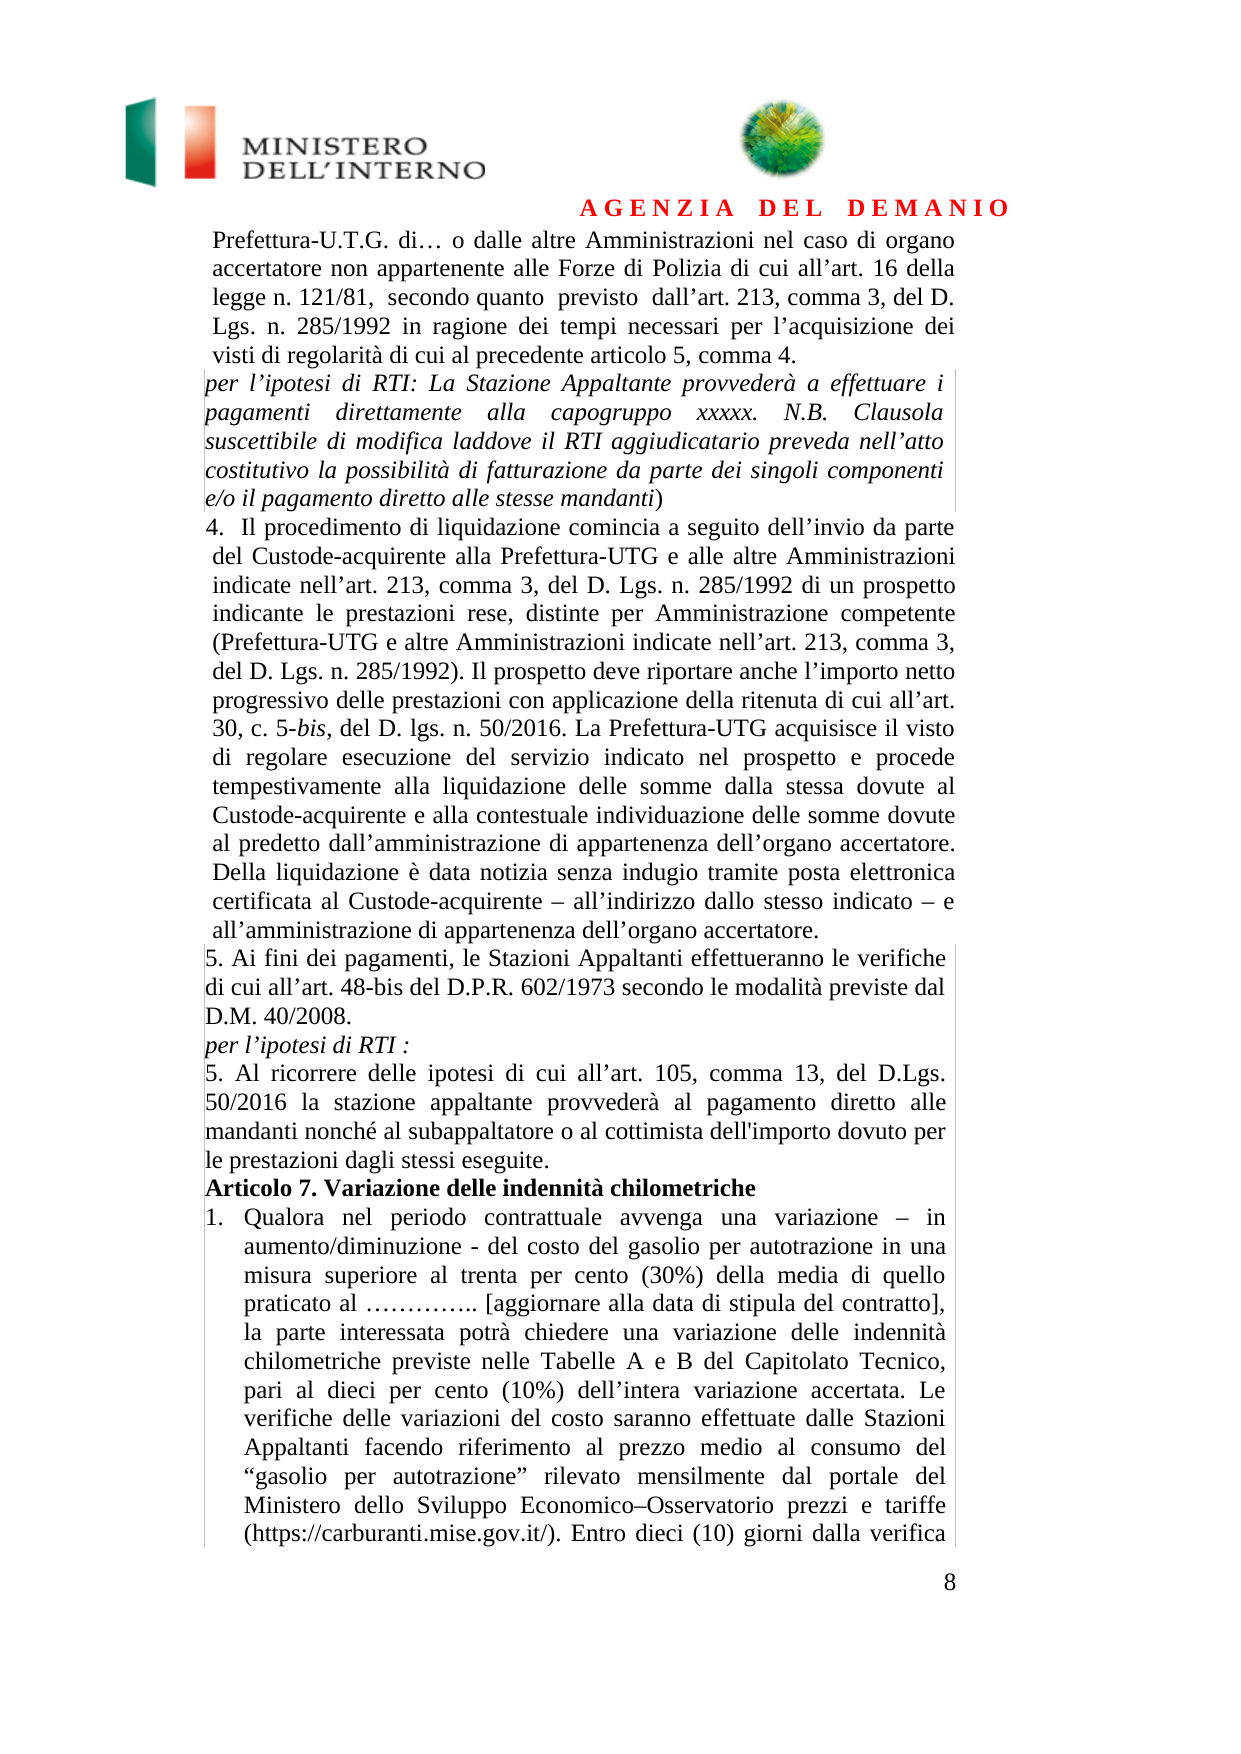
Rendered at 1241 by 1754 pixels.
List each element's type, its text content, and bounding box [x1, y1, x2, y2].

text 5. Ai fini dei pagamenti, le Stazioni Appaltanti effettueranno le verifiche di cui all’art. 48-bis del D.P.R. 602/1973 secondo le modalità previste dal D.M. 40/2008. [204, 943, 955, 1030]
text 4. Il procedimento di liquidazione comincia a seguito dell’invio da parte del Custode-acquirente alla Prefettura-UTG e alle altre Amministrazioni indicate nell’art. 213, comma 3, del D. Lgs. n. 285/1992 di un prospetto indicante le prestazioni rese, distinte per Amministrazione competente (Prefettura-UTG e altre Amministrazioni indicate nell’art. 213, comma 3, del D. Lgs. n. 285/1992). Il prospetto deve riportare anche l’importo netto progressivo delle prestazioni con applicazione della ritenuta di cui all’art. 30, c. 5-bis, del D. lgs. n. 50/2016. La Prefettura-UTG acquisisce il visto di regolare esecuzione del servizio indicato nel prospetto e procede tempestivamente alla liquidazione delle somme dalla stessa dovute al Custode-acquirente e alla contestuale individuazione delle somme dovute al predetto dall’amministrazione di appartenenza dell’organo accertatore. Della liquidazione è data notizia senza indugio tramite posta elettronica certificata al Custode-acquirente – all’indirizzo dallo stesso indicato – e all’amministrazione di appartenenza dell’organo accertatore. [197, 512, 956, 943]
list Qualora nel periodo contrattuale avvenga una variazione – in aumento/diminuzione - del costo del gasolio per autotrazione in una misura superiore al trenta per cento (30%) della media di quello praticato al ………….. [aggiornare alla data di stipula del contratto], la parte interessata potrà chiedere una variazione delle indennità chilometriche previste nelle Tabelle A e B del Capitolato Tecnico, pari al dieci per cento (10%) dell’intera variazione accertata. Le verifiche delle variazioni del costo saranno effettuate dalle Stazioni Appaltanti facendo riferimento al prezzo medio al consumo del “gasolio per autotrazione” rilevato mensilmente dal portale del Ministero dello Sviluppo Economico–Osservatorio prezzi e tariffe (https://carburanti.mise.gov.it/). Entro dieci (10) giorni dalla verifica [205, 1202, 955, 1547]
text 5. Al ricorrere delle ipotesi di cui all’art. 105, comma 13, del D.Lgs. 50/2016 la stazione appaltante provvederà al pagamento diretto alle mandanti nonché al subappaltatore o al cottimista dell'importo dovuto per le prestazioni dagli stessi eseguite. [205, 1058, 955, 1173]
text per l’ipotesi di RTI : [205, 1030, 955, 1058]
text per l’ipotesi di RTI: La Stazione Appaltante provvederà a effettuare i pagamenti direttamente alla capogruppo xxxxx. N.B. Clausola suscettibile di modifica laddove il RTI aggiudicatario preveda nell’atto costitutivo la possibilità di fatturazione da parte dei singoli componenti e/o il pagamento diretto alle stesse mandanti) [204, 368, 955, 512]
text Prefettura-U.T.G. di… o dalle altre Amministrazioni nel caso di organo accertatore non appartenente alle Forze di Polizia di cui all’art. 16 della legge n. 121/81, secondo quanto previsto dall’art. 213, comma 3, del D. Lgs. n. 285/1992 in ragione dei tempi necessari per l’acquisizione dei visti di regolarità di cui al precedente articolo 5, comma 4. [197, 225, 956, 368]
text Articolo 7. Variazione delle indennità chilometriche [205, 1173, 955, 1202]
